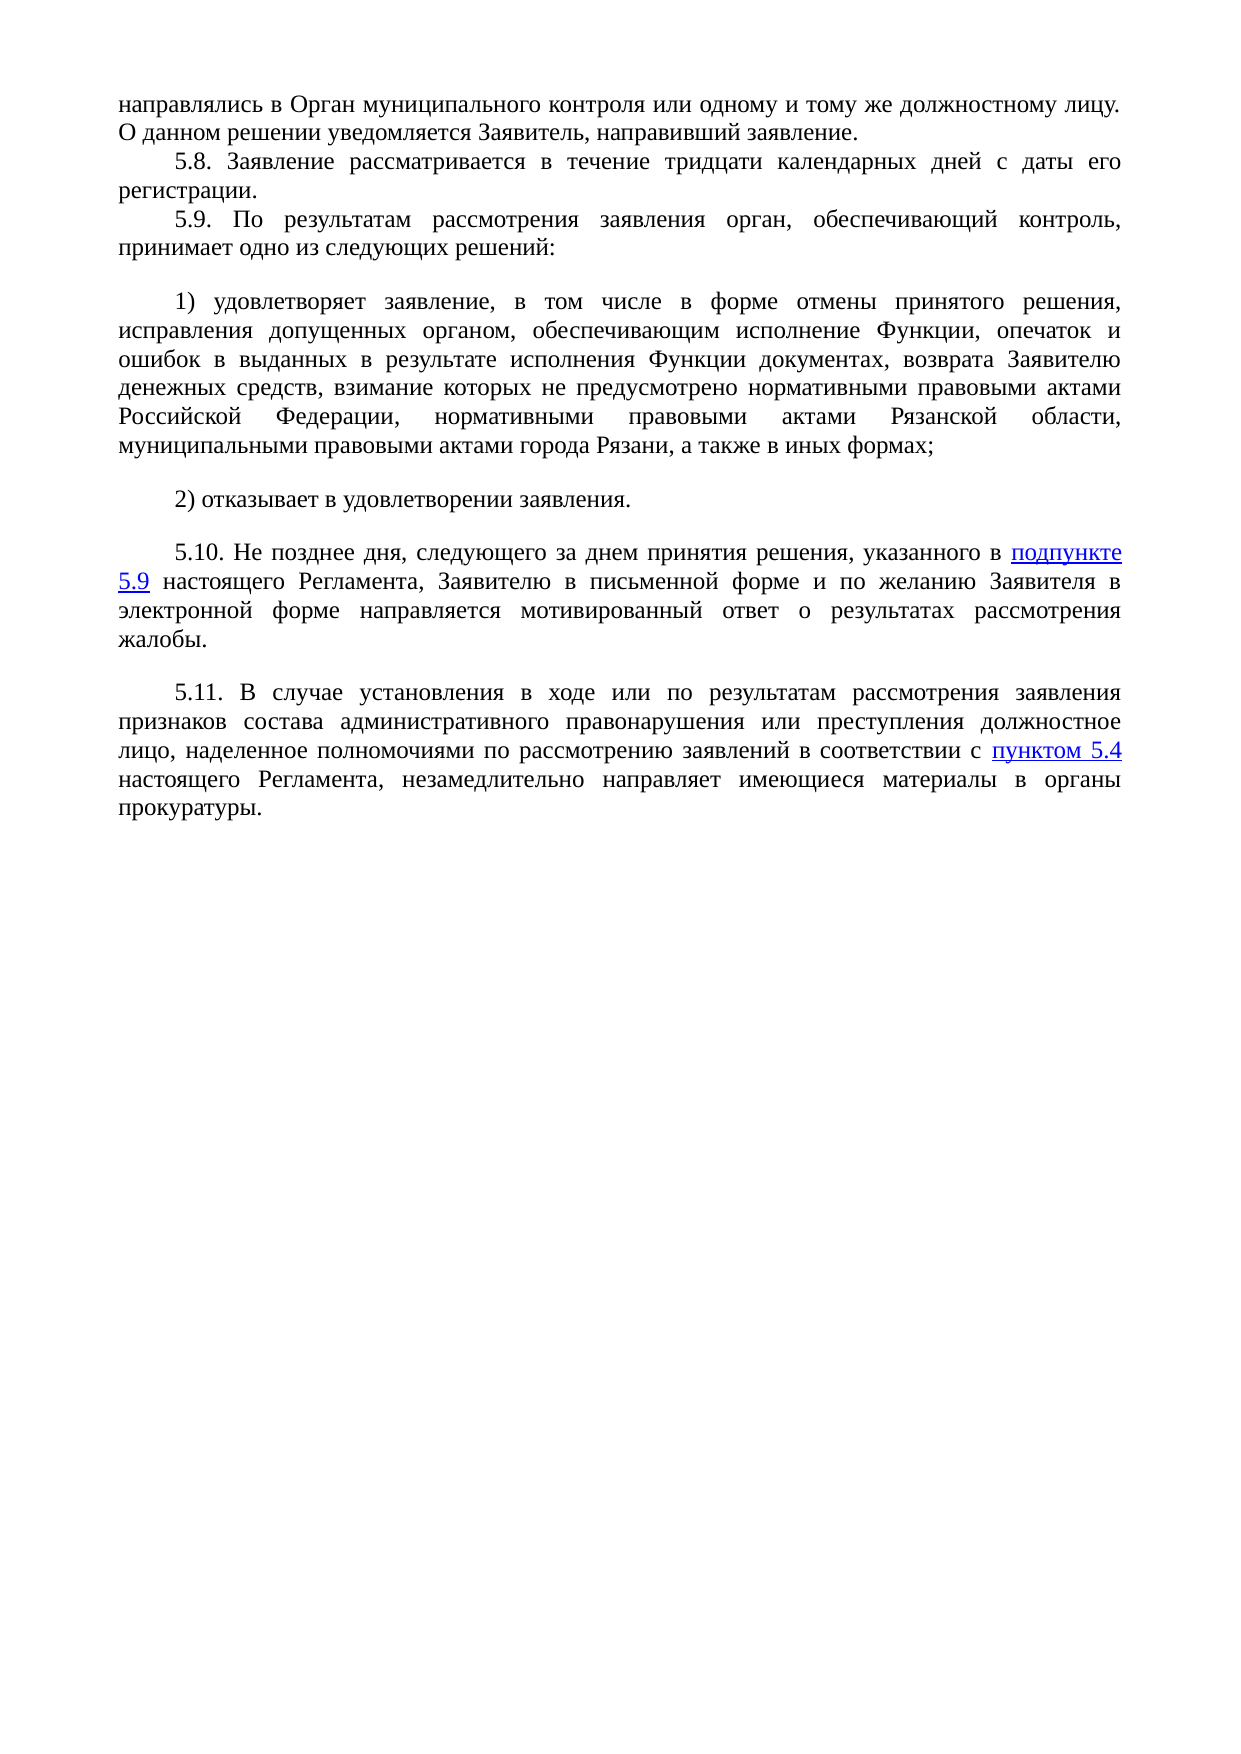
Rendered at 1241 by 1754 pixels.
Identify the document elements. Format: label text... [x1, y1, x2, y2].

text 1) удовлетворяет заявление, в том числе в форме отмены принятого решения, исправления допущенных органом, обеспечивающим исполнение Функции, опечаток и ошибок в выданных в результате исполнения Функции документах, возврата Заявителю денежных средств, взимание которых не предусмотрено нормативными правовыми актами Российской Федерации, нормативными правовыми актами Рязанской области, муниципальными правовыми актами города Рязани, а также в иных формах; [118, 286, 1122, 459]
text 5.8. Заявление рассматривается в течение тридцати календарных дней с даты его регистрации. [118, 146, 1122, 204]
text 2) отказывает в удовлетворении заявления. [118, 484, 1122, 512]
text 5.9. По результатам рассмотрения заявления орган, обеспечивающий контроль, принимает одно из следующих решений: [118, 204, 1122, 261]
text направлялись в Орган муниципального контроля или одному и тому же должностному лицу. О данном решении уведомляется Заявитель, направивший заявление. [118, 89, 1122, 146]
text 5.11. В случае установления в ходе или по результатам рассмотрения заявления признаков состава административного правонарушения или преступления должностное лицо, наделенное полномочиями по рассмотрению заявлений в соответствии с пунктом 5.4 настоящего Регламента, незамедлительно направляет имеющиеся материалы в органы прокуратуры. [118, 677, 1122, 821]
text 5.10. Не позднее дня, следующего за днем принятия решения, указанного в подпункте 5.9 настоящего Регламента, Заявителю в письменной форме и по желанию Заявителя в электронной форме направляется мотивированный ответ о результатах рассмотрения жалобы. [118, 537, 1122, 652]
